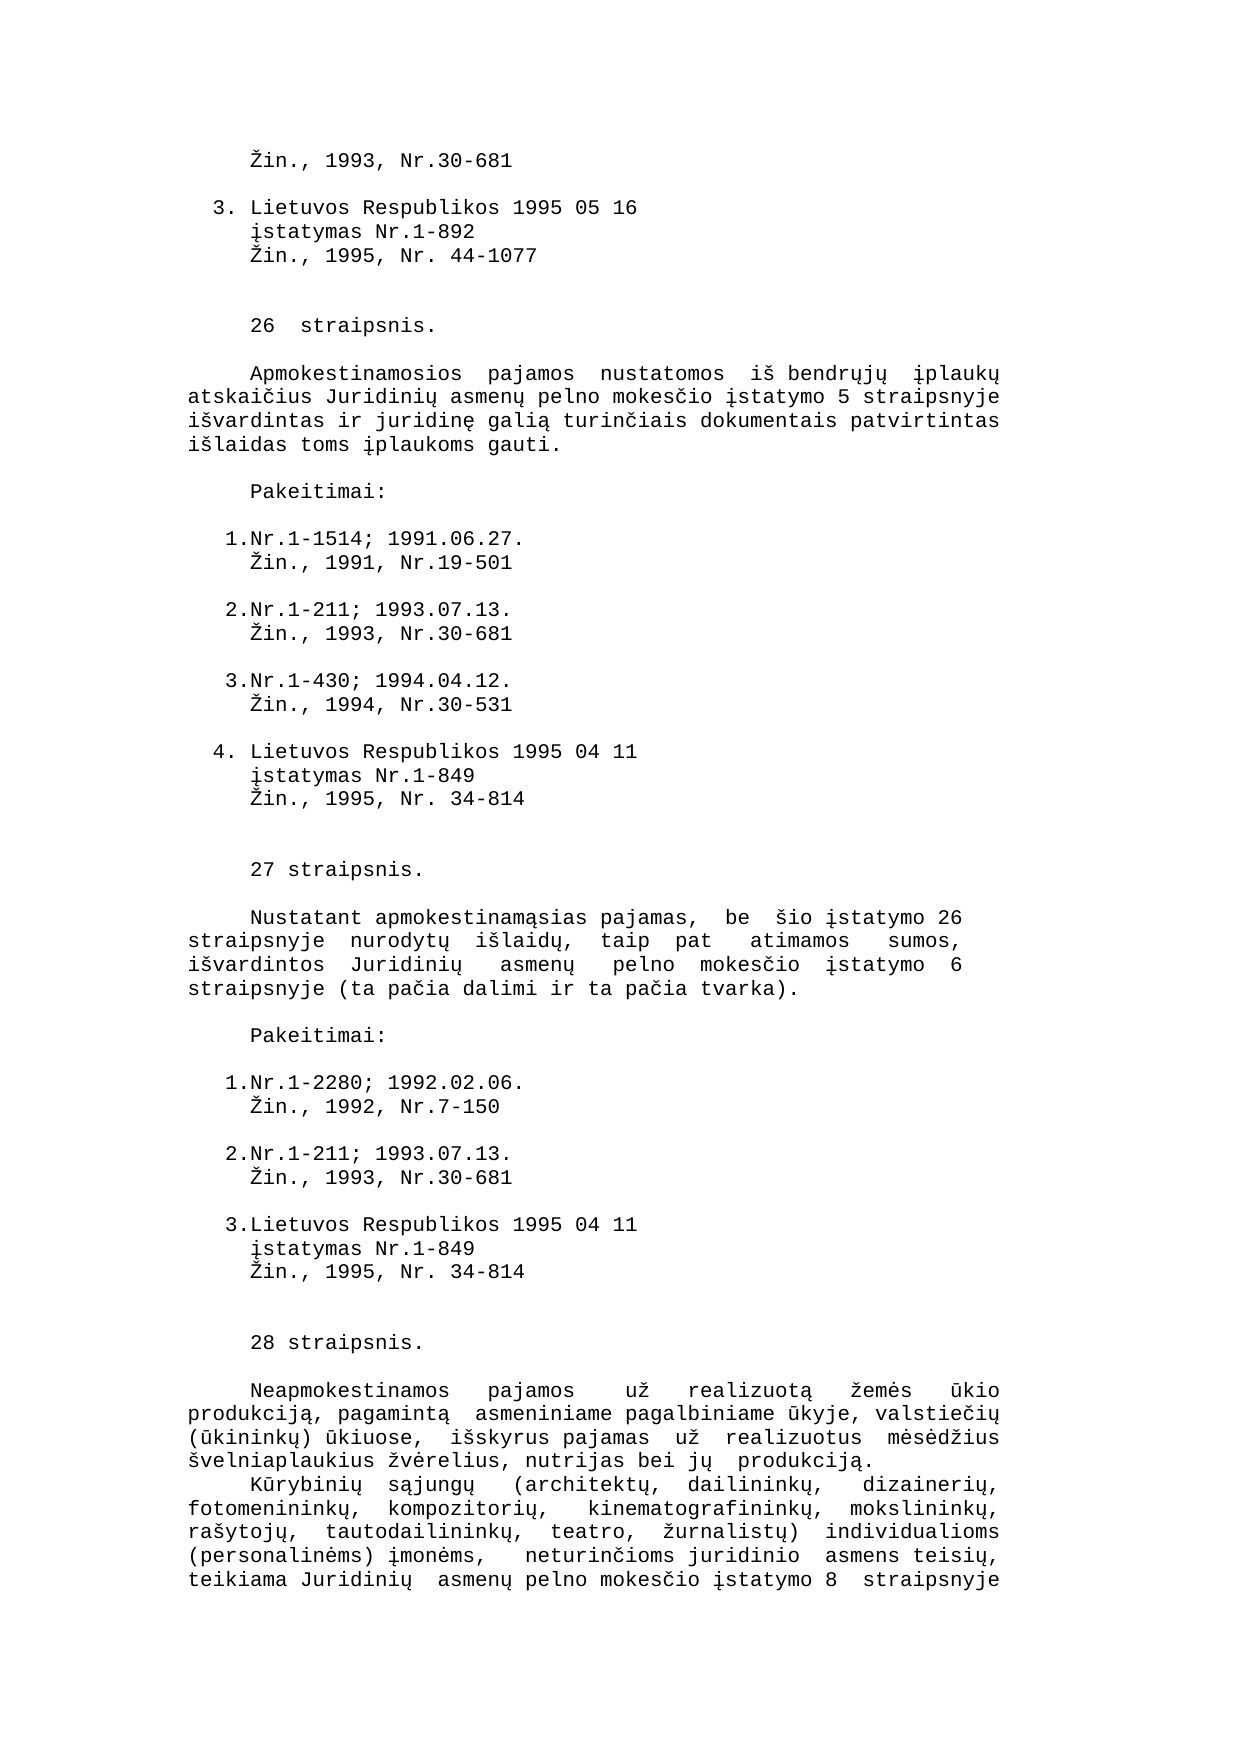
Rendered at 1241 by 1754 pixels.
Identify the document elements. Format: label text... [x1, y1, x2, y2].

text (personalinėms) įmonėms, neturinčioms juridinio asmens teisių, [187, 1545, 1053, 1569]
text Žin., 1993, Nr.30-681 [187, 1167, 1053, 1190]
text išlaidas toms įplaukoms gauti. [187, 434, 1053, 457]
text Žin., 1995, Nr. 34-814 [187, 788, 1053, 812]
text fotomenininkų, kompozitorių, kinematografininkų, mokslininkų, [187, 1498, 1053, 1521]
text įstatymas Nr.1-849 [187, 765, 1053, 788]
text 3.Nr.1-430; 1994.04.12. [187, 670, 1053, 694]
text Žin., 1991, Nr.19-501 [187, 552, 1053, 576]
text Pakeitimai: [187, 1025, 1053, 1048]
text 3.Lietuvos Respublikos 1995 04 11 [187, 1214, 1053, 1238]
text 2.Nr.1-211; 1993.07.13. [187, 599, 1053, 623]
text Žin., 1993, Nr.30-681 [187, 623, 1053, 647]
text straipsnyje (ta pačia dalimi ir ta pačia tvarka). [187, 978, 1053, 1001]
text Pakeitimai: [187, 481, 1053, 505]
text išvardintas ir juridinę galią turinčiais dokumentais patvirtintas [187, 410, 1053, 434]
text įstatymas Nr.1-892 [187, 221, 1053, 244]
text 1.Nr.1-1514; 1991.06.27. [187, 528, 1053, 552]
text 28 straipsnis. [187, 1332, 1053, 1356]
text (ūkininkų) ūkiuose, išskyrus pajamas už realizuotus mėsėdžius [187, 1427, 1053, 1451]
text teikiama Juridinių asmenų pelno mokesčio įstatymo 8 straipsnyje [187, 1569, 1053, 1592]
text Žin., 1995, Nr. 44-1077 [187, 244, 1053, 268]
text 3. Lietuvos Respublikos 1995 05 16 [187, 197, 1053, 221]
text 27 straipsnis. [187, 859, 1053, 883]
text atskaičius Juridinių asmenų pelno mokesčio įstatymo 5 straipsnyje [187, 386, 1053, 410]
text 2.Nr.1-211; 1993.07.13. [187, 1143, 1053, 1167]
text Žin., 1993, Nr.30-681 [187, 150, 1053, 174]
text 1.Nr.1-2280; 1992.02.06. [187, 1072, 1053, 1096]
text produkciją, pagamintą asmeniniame pagalbiniame ūkyje, valstiečių [187, 1403, 1053, 1427]
text Žin., 1995, Nr. 34-814 [187, 1261, 1053, 1285]
text 26 straipsnis. [187, 316, 1053, 339]
text Žin., 1994, Nr.30-531 [187, 694, 1053, 717]
text Neapmokestinamos pajamos už realizuotą žemės ūkio [187, 1379, 1053, 1403]
text įstatymas Nr.1-849 [187, 1238, 1053, 1261]
text rašytojų, tautodailininkų, teatro, žurnalistų) individualioms [187, 1521, 1053, 1545]
text 4. Lietuvos Respublikos 1995 04 11 [187, 741, 1053, 765]
text švelniaplaukius žvėrelius, nutrijas bei jų produkciją. [187, 1451, 1053, 1474]
text išvardintos Juridinių asmenų pelno mokesčio įstatymo 6 [187, 954, 1053, 978]
text Nustatant apmokestinamąsias pajamas, be šio įstatymo 26 [187, 907, 1053, 930]
text Žin., 1992, Nr.7-150 [187, 1096, 1053, 1119]
text Kūrybinių sąjungų (architektų, dailininkų, dizainerių, [187, 1474, 1053, 1498]
text straipsnyje nurodytų išlaidų, taip pat atimamos sumos, [187, 930, 1053, 954]
text Apmokestinamosios pajamos nustatomos iš bendrųjų įplaukų [187, 363, 1053, 386]
